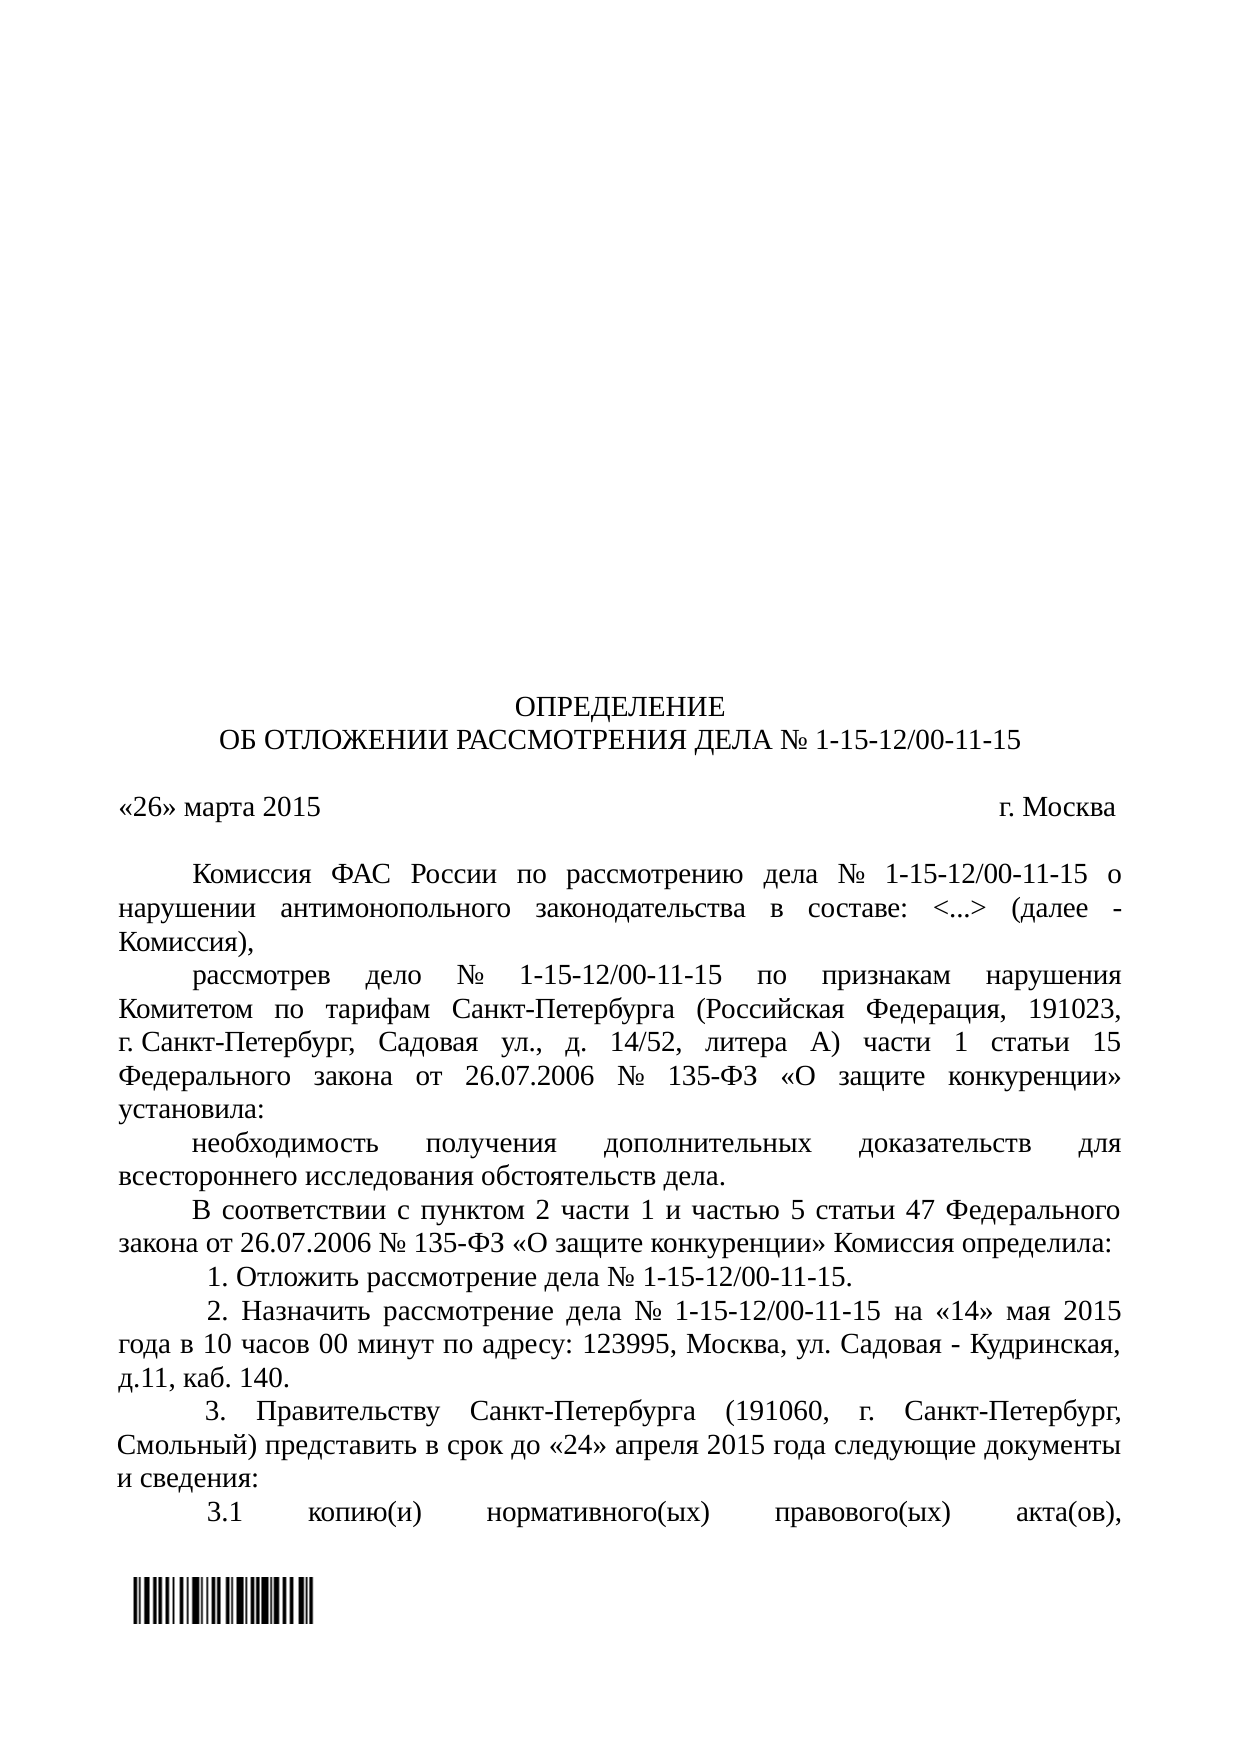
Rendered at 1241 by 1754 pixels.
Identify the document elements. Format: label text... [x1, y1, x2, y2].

text Комиссия ФАС России по рассмотрению дела № 1-15-12/00-11-15 о нарушении антимонопольного законодательства в составе: <...> (далее - Комиссия), [118, 857, 1122, 957]
text 1. Отложить рассмотрение дела № 1-15-12/00-11-15. [118, 1259, 1122, 1293]
text необходимость получения дополнительных доказательств для всестороннего исследования обстоятельств дела. [118, 1125, 1122, 1192]
text 2. Назначить рассмотрение дела № 1-15-12/00-11-15 на «14» мая 2015 года в 10 часов 00 минут по адресу: 123995, Москва, ул. Садовая - Кудринская, д.11, каб. 140. [118, 1293, 1122, 1393]
picture [118, 1577, 331, 1624]
text ОБ ОТЛОЖЕНИИ РАССМОТРЕНИЯ ДЕЛА № 1-15-12/00-11-15 [118, 722, 1122, 756]
text 3. Правительству Санкт-Петербурга (191060, г. Санкт-Петербург, Смольный) представить в срок до «24» апреля 2015 года следующие документы и сведения: [117, 1393, 1122, 1494]
text В соответствии с пунктом 2 части 1 и частью 5 статьи 47 Федерального закона от 26.07.2006 № 135-ФЗ «О защите конкуренции» Комиссия определила: [118, 1192, 1122, 1259]
text 3.1 копию(и) нормативного(ых) правового(ых) акта(ов), [118, 1494, 1122, 1527]
text рассмотрев дело № 1-15-12/00-11-15 по признакам нарушения Комитетом по тарифам Санкт-Петербурга (Российская Федерация, 191023, г. Санкт-Петербург, Садовая ул., д. 14/52, литера А) части 1 статьи 15 Федерального закона от 26.07.2006 № 135-ФЗ «О защите конкуренции» установила: [118, 957, 1122, 1125]
text «26» марта 2015 г. Москва [118, 789, 1122, 823]
text ОПРЕДЕЛЕНИЕ [118, 689, 1122, 722]
